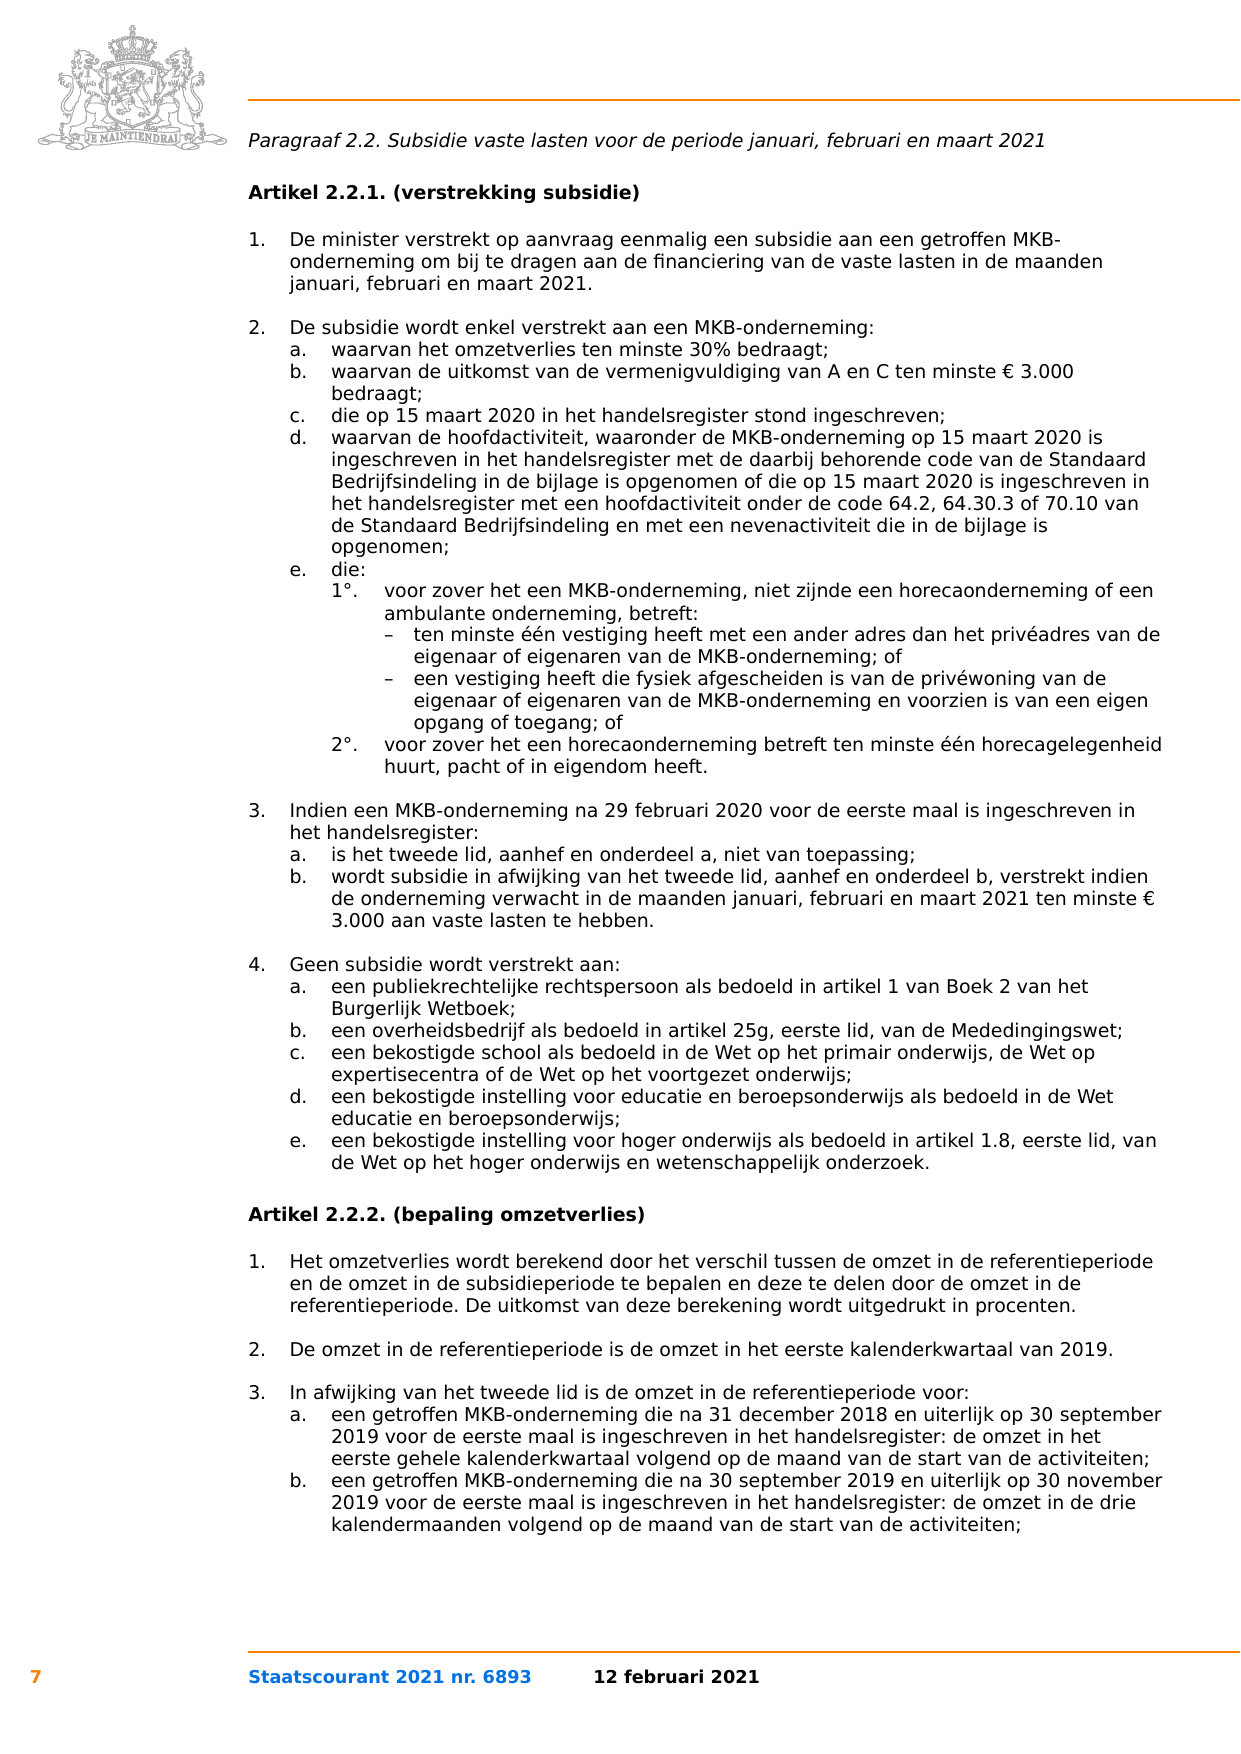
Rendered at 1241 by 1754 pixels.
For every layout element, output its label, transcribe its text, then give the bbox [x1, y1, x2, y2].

text a. is het tweede lid, aanhef en onderdeel a, niet van toepassing; [289, 844, 1163, 866]
text 2. De omzet in de referentieperiode is de omzet in het eerste kalenderkwartaal van 2019. [248, 1338, 1163, 1360]
text – een vestiging heeft die fysiek afgescheiden is van de privéwoning van de eigenaar of eigenaren van de MKB-onderneming en voorzien is van een eigen opgang of toegang; of [384, 668, 1163, 734]
text d. een bekostigde instelling voor educatie en beroepsonderwijs als bedoeld in de Wet educatie en beroepsonderwijs; [289, 1086, 1163, 1130]
picture [38, 25, 227, 150]
text 1. De minister verstrekt op aanvraag eenmalig een subsidie aan een getroffen MKB-onderneming om bij te dragen aan de financiering van de vaste lasten in de maanden januari, februari en maart 2021. [248, 229, 1163, 295]
text 2. De subsidie wordt enkel verstrekt aan een MKB-onderneming: [248, 317, 1163, 339]
text d. waarvan de hoofdactiviteit, waaronder de MKB-onderneming op 15 maart 2020 is ingeschreven in het handelsregister met de daarbij behorende code van de Standaard Bedrijfsindeling in de bijlage is opgenomen of die op 15 maart 2020 is ingeschreven in het handelsregister met een hoofdactiviteit onder de code 64.2, 64.30.3 of 70.10 van de Standaard Bedrijfsindeling en met een nevenactiviteit die in de bijlage is opgenomen; [289, 427, 1163, 558]
text e. een bekostigde instelling voor hoger onderwijs als bedoeld in artikel 1.8, eerste lid, van de Wet op het hoger onderwijs en wetenschappelijk onderzoek. [289, 1130, 1163, 1174]
subtitle Artikel 2.2.1. (verstrekking subsidie) [248, 182, 1163, 204]
text 3. In afwijking van het tweede lid is de omzet in de referentieperiode voor: [248, 1382, 1163, 1404]
text b. waarvan de uitkomst van de vermenigvuldiging van A en C ten minste € 3.000 bedraagt; [289, 361, 1163, 404]
text 1. Het omzetverlies wordt berekend door het verschil tussen de omzet in de referentieperiode en de omzet in de subsidieperiode te bepalen en deze te delen door de omzet in de referentieperiode. De uitkomst van deze berekening wordt uitgedrukt in procenten. [248, 1251, 1163, 1317]
text e. die: [289, 558, 1163, 580]
text a. een publiekrechtelijke rechtspersoon als bedoeld in artikel 1 van Boek 2 van het Burgerlijk Wetboek; [289, 976, 1163, 1020]
text a. een getroffen MKB-onderneming die na 31 december 2018 en uiterlijk op 30 september 2019 voor de eerste maal is ingeschreven in het handelsregister: de omzet in het eerste gehele kalenderkwartaal volgend op de maand van de start van de activiteiten; [289, 1404, 1163, 1470]
text c. die op 15 maart 2020 in het handelsregister stond ingeschreven; [289, 404, 1163, 427]
text – ten minste één vestiging heeft met een ander adres dan het privéadres van de eigenaar of eigenaren van de MKB-onderneming; of [384, 624, 1163, 668]
text 3. Indien een MKB-onderneming na 29 februari 2020 voor de eerste maal is ingeschreven in het handelsregister: [248, 800, 1163, 844]
text a. waarvan het omzetverlies ten minste 30% bedraagt; [289, 339, 1163, 361]
text 1°. voor zover het een MKB-onderneming, niet zijnde een horecaonderneming of een ambulante onderneming, betreft: [331, 580, 1163, 624]
text 2°. voor zover het een horecaonderneming betreft ten minste één horecagelegenheid huurt, pacht of in eigendom heeft. [331, 734, 1163, 778]
text b. wordt subsidie in afwijking van het tweede lid, aanhef en onderdeel b, verstrekt indien de onderneming verwacht in de maanden januari, februari en maart 2021 ten minste € 3.000 aan vaste lasten te hebben. [289, 866, 1163, 932]
text 4. Geen subsidie wordt verstrekt aan: [248, 954, 1163, 976]
subtitle Paragraaf 2.2. Subsidie vaste lasten voor de periode januari, februari en maart 2021 [248, 130, 1163, 152]
text c. een bekostigde school als bedoeld in de Wet op het primair onderwijs, de Wet op expertisecentra of de Wet op het voortgezet onderwijs; [289, 1042, 1163, 1086]
text b. een getroffen MKB-onderneming die na 30 september 2019 en uiterlijk op 30 november 2019 voor de eerste maal is ingeschreven in het handelsregister: de omzet in de drie kalendermaanden volgend op de maand van de start van de activiteiten; [289, 1470, 1163, 1536]
text b. een overheidsbedrijf als bedoeld in artikel 25g, eerste lid, van de Mededingingswet; [289, 1020, 1163, 1042]
subtitle Artikel 2.2.2. (bepaling omzetverlies) [248, 1204, 1163, 1226]
